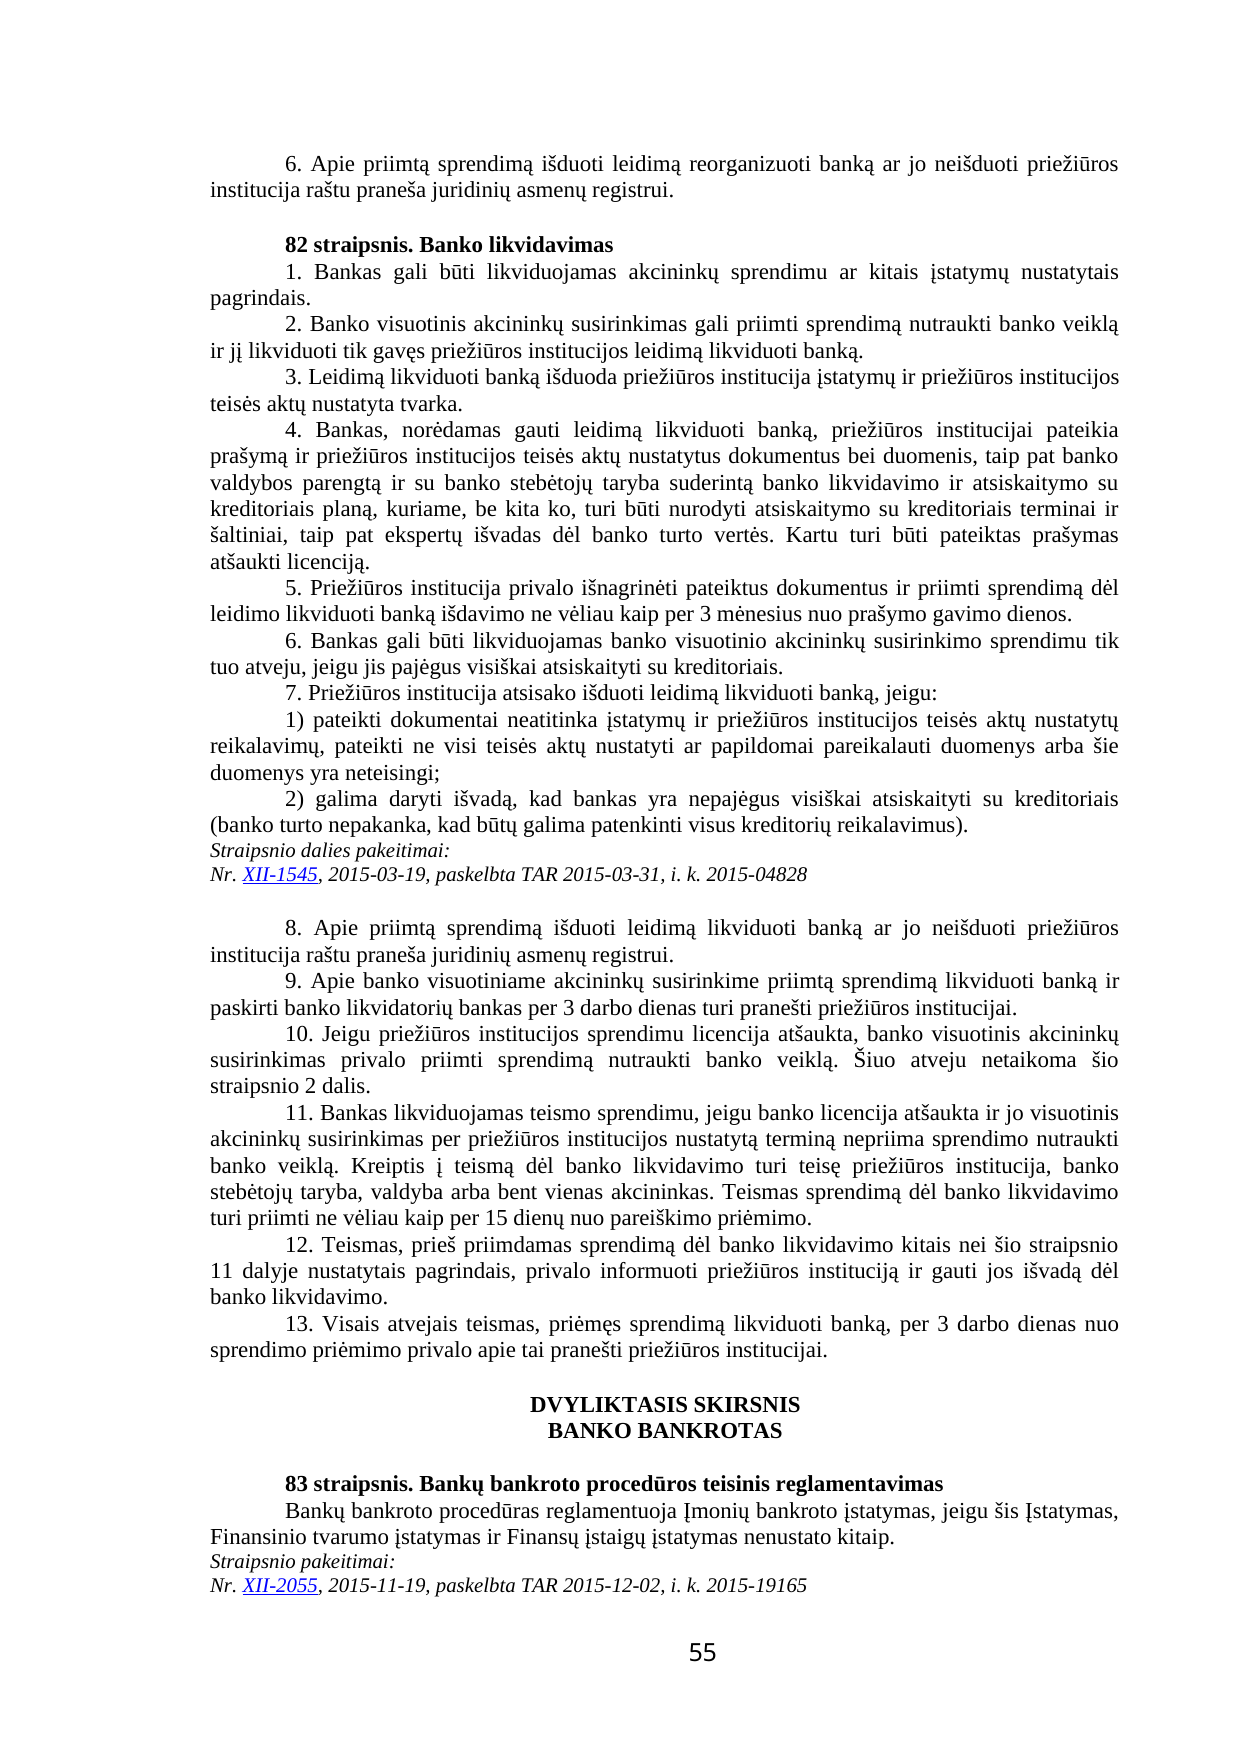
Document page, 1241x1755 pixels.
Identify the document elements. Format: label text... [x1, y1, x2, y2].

text 9. Apie banko visuotiniame akcininkų susirinkime priimtą sprendimą likviduoti banką ir paskirti banko likvidatorių bankas per 3 darbo dienas turi pranešti priežiūros institucijai. [210, 967, 1120, 1020]
text 6. Bankas gali būti likviduojamas banko visuotinio akcininkų susirinkimo sprendimu tik tuo atveju, jeigu jis pajėgus visiškai atsiskaityti su kreditoriais. [210, 627, 1120, 679]
text 2) galima daryti išvadą, kad bankas yra nepajėgus visiškai atsiskaityti su kreditoriais (banko turto nepakanka, kad būtų galima patenkinti visus kreditorių reikalavimus). [210, 785, 1120, 838]
text Nr. XII-1545, 2015-03-19, paskelbta TAR 2015-03-31, i. k. 2015-04828 [210, 862, 1120, 886]
text 1) pateikti dokumentai neatitinka įstatymų ir priežiūros institucijos teisės aktų nustatytų reikalavimų, pateikti ne visi teisės aktų nustatyti ar papildomai pareikalauti duomenys arba šie duomenys yra neteisingi; [210, 706, 1120, 785]
text 8. Apie priimtą sprendimą išduoti leidimą likviduoti banką ar jo neišduoti priežiūros institucija raštu praneša juridinių asmenų registrui. [210, 914, 1120, 967]
text Nr. XII-2055, 2015-11-19, paskelbta TAR 2015-12-02, i. k. 2015-19165 [210, 1573, 1120, 1597]
text Bankų bankroto procedūras reglamentuoja Įmonių bankroto įstatymas, jeigu šis Įstatymas, Finansinio tvarumo įstatymas ir Finansų įstaigų įstatymas nenustato kitaip. [210, 1497, 1120, 1549]
text 6. Apie priimtą sprendimą išduoti leidimą reorganizuoti banką ar jo neišduoti priežiūros institucija raštu praneša juridinių asmenų registrui. [210, 150, 1120, 203]
text DVYLIKTASIS SKIRSNIS [210, 1391, 1120, 1418]
text 11. Bankas likviduojamas teismo sprendimu, jeigu banko licencija atšaukta ir jo visuotinis akcininkų susirinkimas per priežiūros institucijos nustatytą terminą nepriima sprendimo nutraukti banko veiklą. Kreiptis į teismą dėl banko likvidavimo turi teisę priežiūros institucija, banko stebėtojų taryba, valdyba arba bent vienas akcininkas. Teismas sprendimą dėl banko likvidavimo turi priimti ne vėliau kaip per 15 dienų nuo pareiškimo priėmimo. [210, 1099, 1120, 1231]
text 12. Teismas, prieš priimdamas sprendimą dėl banko likvidavimo kitais nei šio straipsnio 11 dalyje nustatytais pagrindais, privalo informuoti priežiūros instituciją ir gauti jos išvadą dėl banko likvidavimo. [210, 1231, 1120, 1310]
text 82 straipsnis. Banko likvidavimas [210, 231, 1120, 258]
text 2. Banko visuotinis akcininkų susirinkimas gali priimti sprendimą nutraukti banko veiklą ir jį likviduoti tik gavęs priežiūros institucijos leidimą likviduoti banką. [210, 311, 1120, 363]
text Straipsnio dalies pakeitimai: [210, 838, 1120, 862]
text 4. Bankas, norėdamas gauti leidimą likviduoti banką, priežiūros institucijai pateikia prašymą ir priežiūros institucijos teisės aktų nustatytus dokumentus bei duomenis, taip pat banko valdybos parengtą ir su banko stebėtojų taryba suderintą banko likvidavimo ir atsiskaitymo su kreditoriais planą, kuriame, be kita ko, turi būti nurodyti atsiskaitymo su kreditoriais terminai ir šaltiniai, taip pat ekspertų išvadas dėl banko turto vertės. Kartu turi būti pateiktas prašymas atšaukti licenciją. [210, 416, 1120, 574]
text 5. Priežiūros institucija privalo išnagrinėti pateiktus dokumentus ir priimti sprendimą dėl leidimo likviduoti banką išdavimo ne vėliau kaip per 3 mėnesius nuo prašymo gavimo dienos. [210, 574, 1120, 627]
text 3. Leidimą likviduoti banką išduoda priežiūros institucija įstatymų ir priežiūros institucijos teisės aktų nustatyta tvarka. [210, 363, 1120, 416]
text 1. Bankas gali būti likviduojamas akcininkų sprendimu ar kitais įstatymų nustatytais pagrindais. [210, 258, 1120, 311]
text Straipsnio pakeitimai: [210, 1549, 1120, 1573]
text 10. Jeigu priežiūros institucijos sprendimu licencija atšaukta, banko visuotinis akcininkų susirinkimas privalo priimti sprendimą nutraukti banko veiklą. Šiuo atveju netaikoma šio straipsnio 2 dalis. [210, 1020, 1120, 1099]
text 13. Visais atvejais teismas, priėmęs sprendimą likviduoti banką, per 3 darbo dienas nuo sprendimo priėmimo privalo apie tai pranešti priežiūros institucijai. [210, 1310, 1120, 1362]
text 7. Priežiūros institucija atsisako išduoti leidimą likviduoti banką, jeigu: [210, 679, 1120, 706]
text BANKO BANKROTAS [210, 1418, 1120, 1444]
text 83 straipsnis. Bankų bankroto procedūros teisinis reglamentavimas [210, 1470, 1120, 1497]
